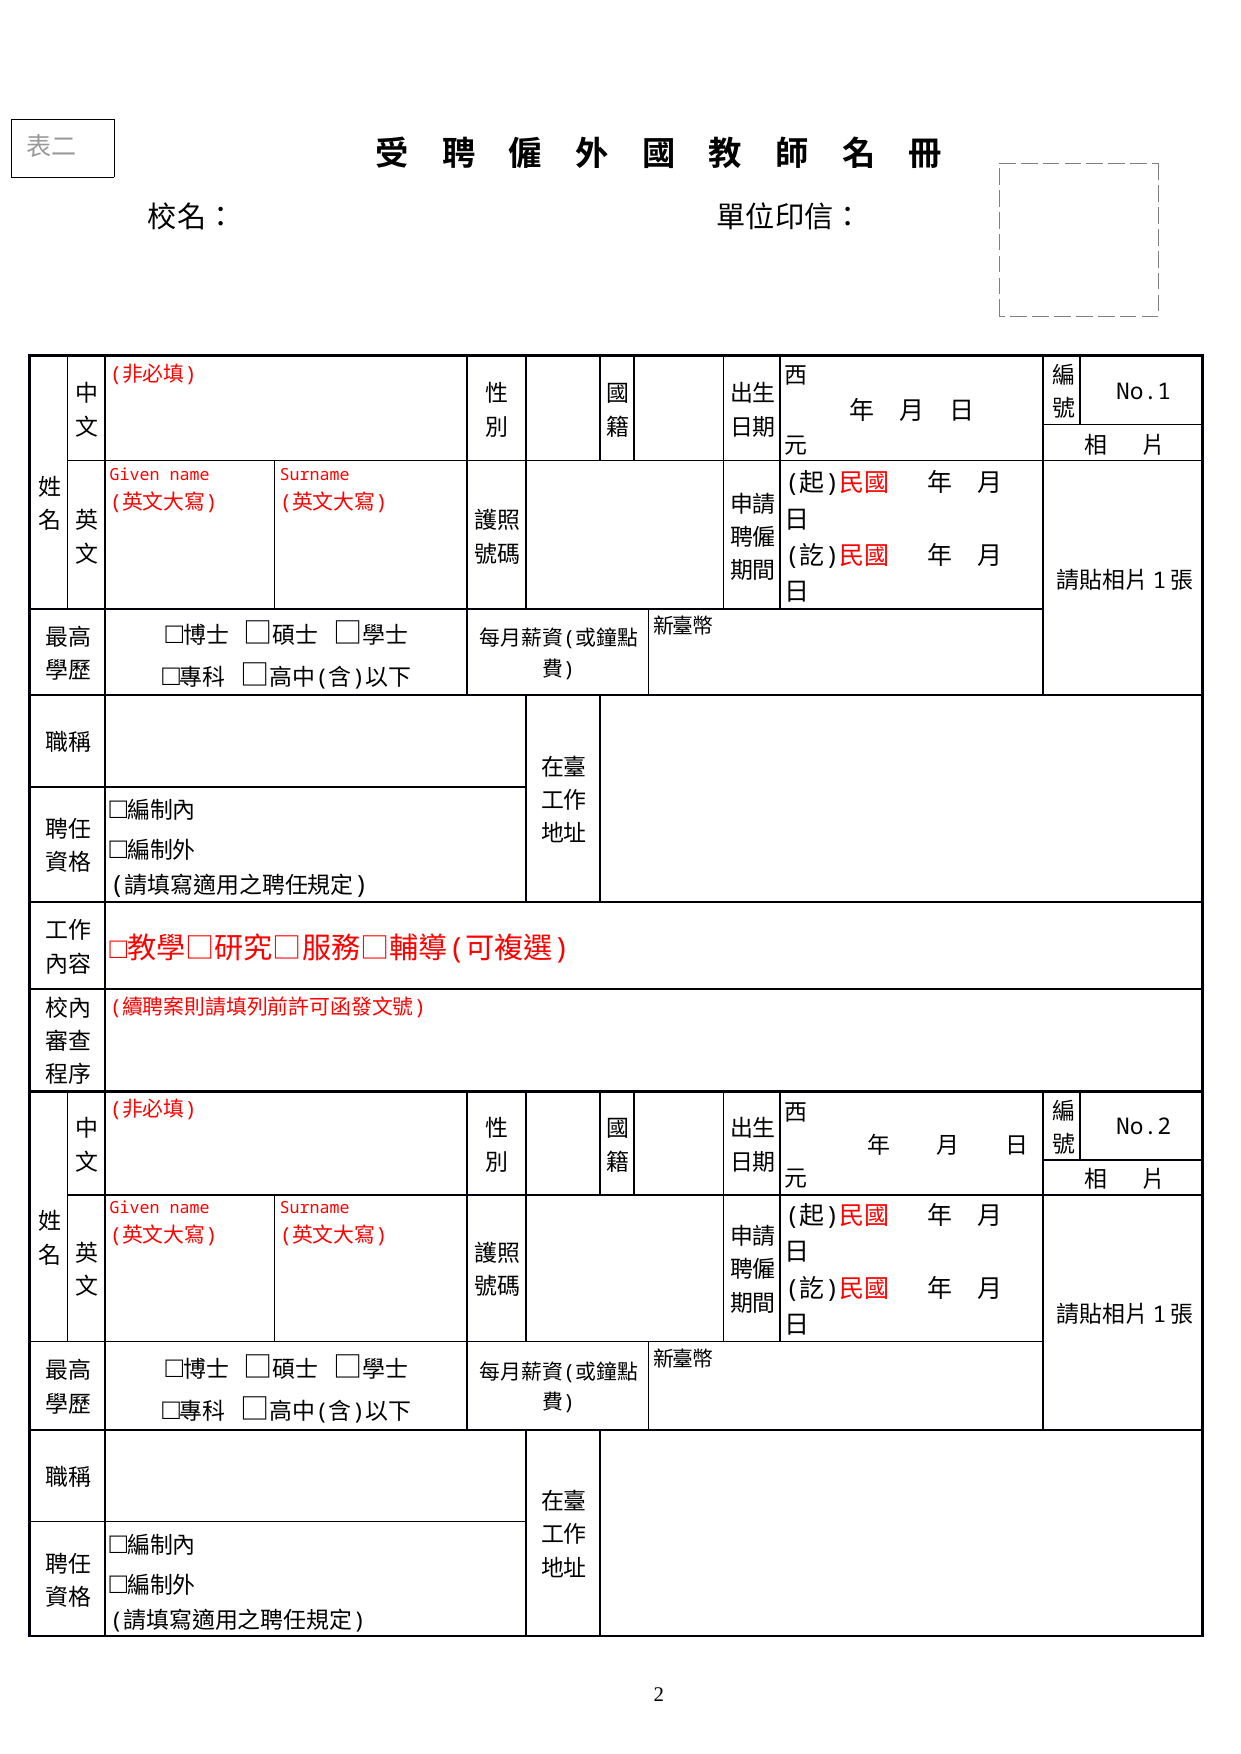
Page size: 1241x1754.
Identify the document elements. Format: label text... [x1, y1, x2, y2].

table_cell 聘任 資格 [31, 788, 104, 901]
table_cell [527, 1196, 723, 1341]
table_header 西 年 月 日 元 [781, 357, 1042, 460]
table_cell 姓名 [31, 1093, 67, 1341]
table_cell 西 年 月 日 元 [781, 1093, 1042, 1194]
table_cell 在臺工作地址 [527, 1431, 599, 1635]
table_header 中文 [68, 357, 104, 460]
table_header 姓名 [31, 357, 67, 608]
table_cell 職稱 [31, 696, 104, 786]
table_cell 新臺幣 [649, 1342, 1042, 1429]
table_cell 工作 內容 [31, 903, 104, 988]
table_cell (非必填) [106, 1093, 466, 1194]
table_header (非必填) [106, 357, 466, 460]
table_cell 護照號碼 [468, 1196, 525, 1341]
text [12, 120, 114, 177]
table_cell [601, 1431, 1201, 1635]
table_cell 新臺幣 [649, 610, 1042, 694]
table_cell 護照號碼 [468, 461, 525, 608]
table_cell □教學□研究□服務□輔導(可複選) [106, 903, 1201, 988]
table_cell 請貼相片1張 [1044, 1196, 1201, 1429]
table_cell [527, 461, 723, 608]
table_cell 最高 學歷 [31, 1342, 104, 1429]
table_cell (起)民國 年 月 日 (訖)民國 年 月 日 [781, 1196, 1042, 1341]
table_header [635, 357, 723, 460]
table_header 出生 日期 [724, 357, 779, 460]
table_cell 國籍 [601, 1093, 633, 1194]
table_cell Given name (英文大寫) [106, 1196, 274, 1341]
table_cell No.2 [1081, 1093, 1201, 1159]
table_cell 申請聘僱期間 [724, 1196, 779, 1341]
table_cell 編 號 [1044, 1093, 1079, 1159]
text [1158, 194, 1169, 236]
table_cell □編制內 □編制外 (請填寫適用之聘任規定) [106, 1522, 525, 1635]
table_header 編 號 [1044, 357, 1079, 423]
table_cell 在臺工作地址 [527, 696, 599, 901]
table_cell Surname (英文大寫) [275, 1196, 466, 1341]
table_cell □編制內 □編制外 (請填寫適用之聘任規定) [106, 788, 525, 901]
table_cell [106, 1431, 525, 1521]
table_cell 請貼相片1張 [1044, 461, 1201, 694]
table_cell 聘任 資格 [31, 1522, 104, 1635]
text 校名： 單位印信： [148, 194, 999, 236]
table_cell 申請聘僱期間 [724, 461, 779, 608]
table_cell 性 別 [468, 1093, 525, 1194]
table_header 國籍 [601, 357, 633, 460]
table_cell 相 片 [1044, 1161, 1201, 1194]
table_cell 相 片 [1044, 425, 1201, 460]
table_cell (起)民國 年 月 日 (訖)民國 年 月 日 [781, 461, 1042, 608]
table_cell [106, 696, 525, 786]
table_cell [601, 696, 1201, 901]
table_cell 校內審查程序 [31, 990, 104, 1089]
table_cell Given name (英文大寫) [106, 461, 274, 608]
table_header No.1 [1081, 357, 1201, 423]
table_cell 職稱 [31, 1431, 104, 1521]
table_cell 最高 學歷 [31, 610, 104, 694]
table_cell 英文 [68, 461, 104, 608]
table_cell (續聘案則請填列前許可函發文號) [106, 990, 1201, 1089]
table_header 性 別 [468, 357, 525, 460]
table_cell 中文 [68, 1093, 104, 1194]
table_cell 每月薪資(或鐘點費) [468, 1342, 648, 1429]
table_cell [635, 1093, 723, 1194]
text 受 聘 僱 外 國 教 師 名 冊 [148, 125, 1169, 316]
table_cell 出生 日期 [724, 1093, 779, 1194]
table_cell 每月薪資(或鐘點費) [468, 610, 648, 694]
table_header [527, 357, 599, 460]
table_cell □博士 □碩士 □學士 □專科 □高中(含)以下 [106, 610, 466, 694]
table_cell Surname (英文大寫) [275, 461, 466, 608]
text 表二 [26, 127, 99, 163]
table_cell [527, 1093, 599, 1194]
table_cell 英文 [68, 1196, 104, 1341]
table_cell □博士 □碩士 □學士 □專科 □高中(含)以下 [106, 1342, 466, 1429]
